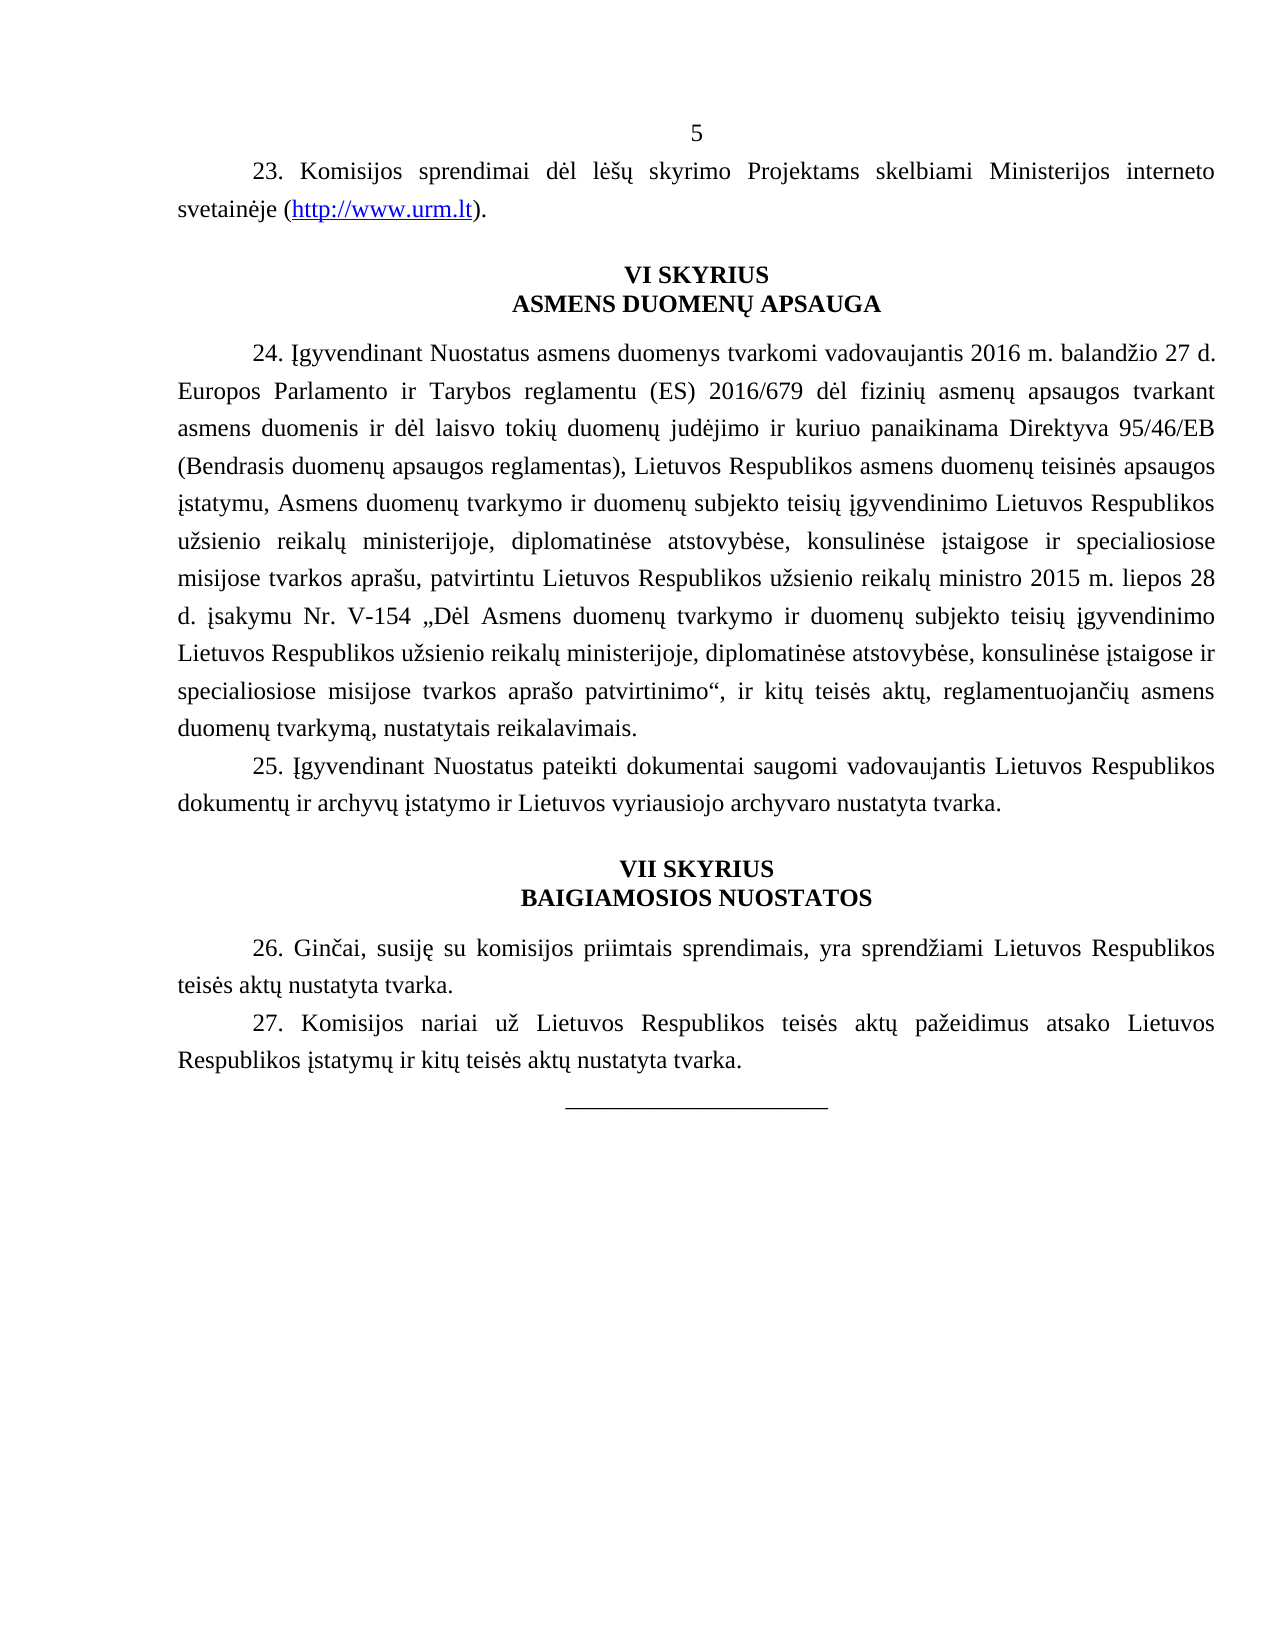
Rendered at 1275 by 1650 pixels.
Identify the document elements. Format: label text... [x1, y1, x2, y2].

text 24. Įgyvendinant Nuostatus asmens duomenys tvarkomi vadovaujantis 2016 m. balandžio 27 d. Europos Parlamento ir Tarybos reglamentu (ES) 2016/679 dėl fizinių asmenų apsaugos tvarkant asmens duomenis ir dėl laisvo tokių duomenų judėjimo ir kuriuo panaikinama Direktyva 95/46/EB (Bendrasis duomenų apsaugos reglamentas), Lietuvos Respublikos asmens duomenų teisinės apsaugos įstatymu, Asmens duomenų tvarkymo ir duomenų subjekto teisių įgyvendinimo Lietuvos Respublikos užsienio reikalų ministerijoje, diplomatinėse atstovybėse, konsulinėse įstaigose ir specialiosiose misijose tvarkos aprašu, patvirtintu Lietuvos Respublikos užsienio reikalų ministro 2015 m. liepos 28 d. įsakymu Nr. V-154 „Dėl Asmens duomenų tvarkymo ir duomenų subjekto teisių įgyvendinimo Lietuvos Respublikos užsienio reikalų ministerijoje, diplomatinėse atstovybėse, konsulinėse įstaigose ir specialiosiose misijose tvarkos aprašo patvirtinimo“, ir kitų teisės aktų, reglamentuojančių asmens duomenų tvarkymą, nustatytais reikalavimais. [177, 329, 1216, 742]
text ASMENS DUOMENŲ APSAUGA [177, 289, 1216, 318]
text 23. Komisijos sprendimai dėl lėšų skyrimo Projektams skelbiami Ministerijos interneto svetainėje (http://www.urm.lt). [177, 148, 1216, 223]
text _____________________ [177, 1074, 1216, 1112]
text 25. Įgyvendinant Nuostatus pateikti dokumentai saugomi vadovaujantis Lietuvos Respublikos dokumentų ir archyvų įstatymo ir Lietuvos vyriausiojo archyvaro nustatyta tvarka. [177, 742, 1216, 817]
text 27. Komisijos nariai už Lietuvos Respublikos teisės aktų pažeidimus atsako Lietuvos Respublikos įstatymų ir kitų teisės aktų nustatyta tvarka. [177, 999, 1216, 1074]
text VI SKYRIUS [177, 260, 1216, 289]
text 26. Ginčai, susiję su komisijos priimtais sprendimais, yra sprendžiami Lietuvos Respublikos teisės aktų nustatyta tvarka. [177, 924, 1216, 999]
text BAIGIAMOSIOS NUOSTATOS [177, 883, 1216, 912]
text VII SKYRIUS [177, 854, 1216, 883]
